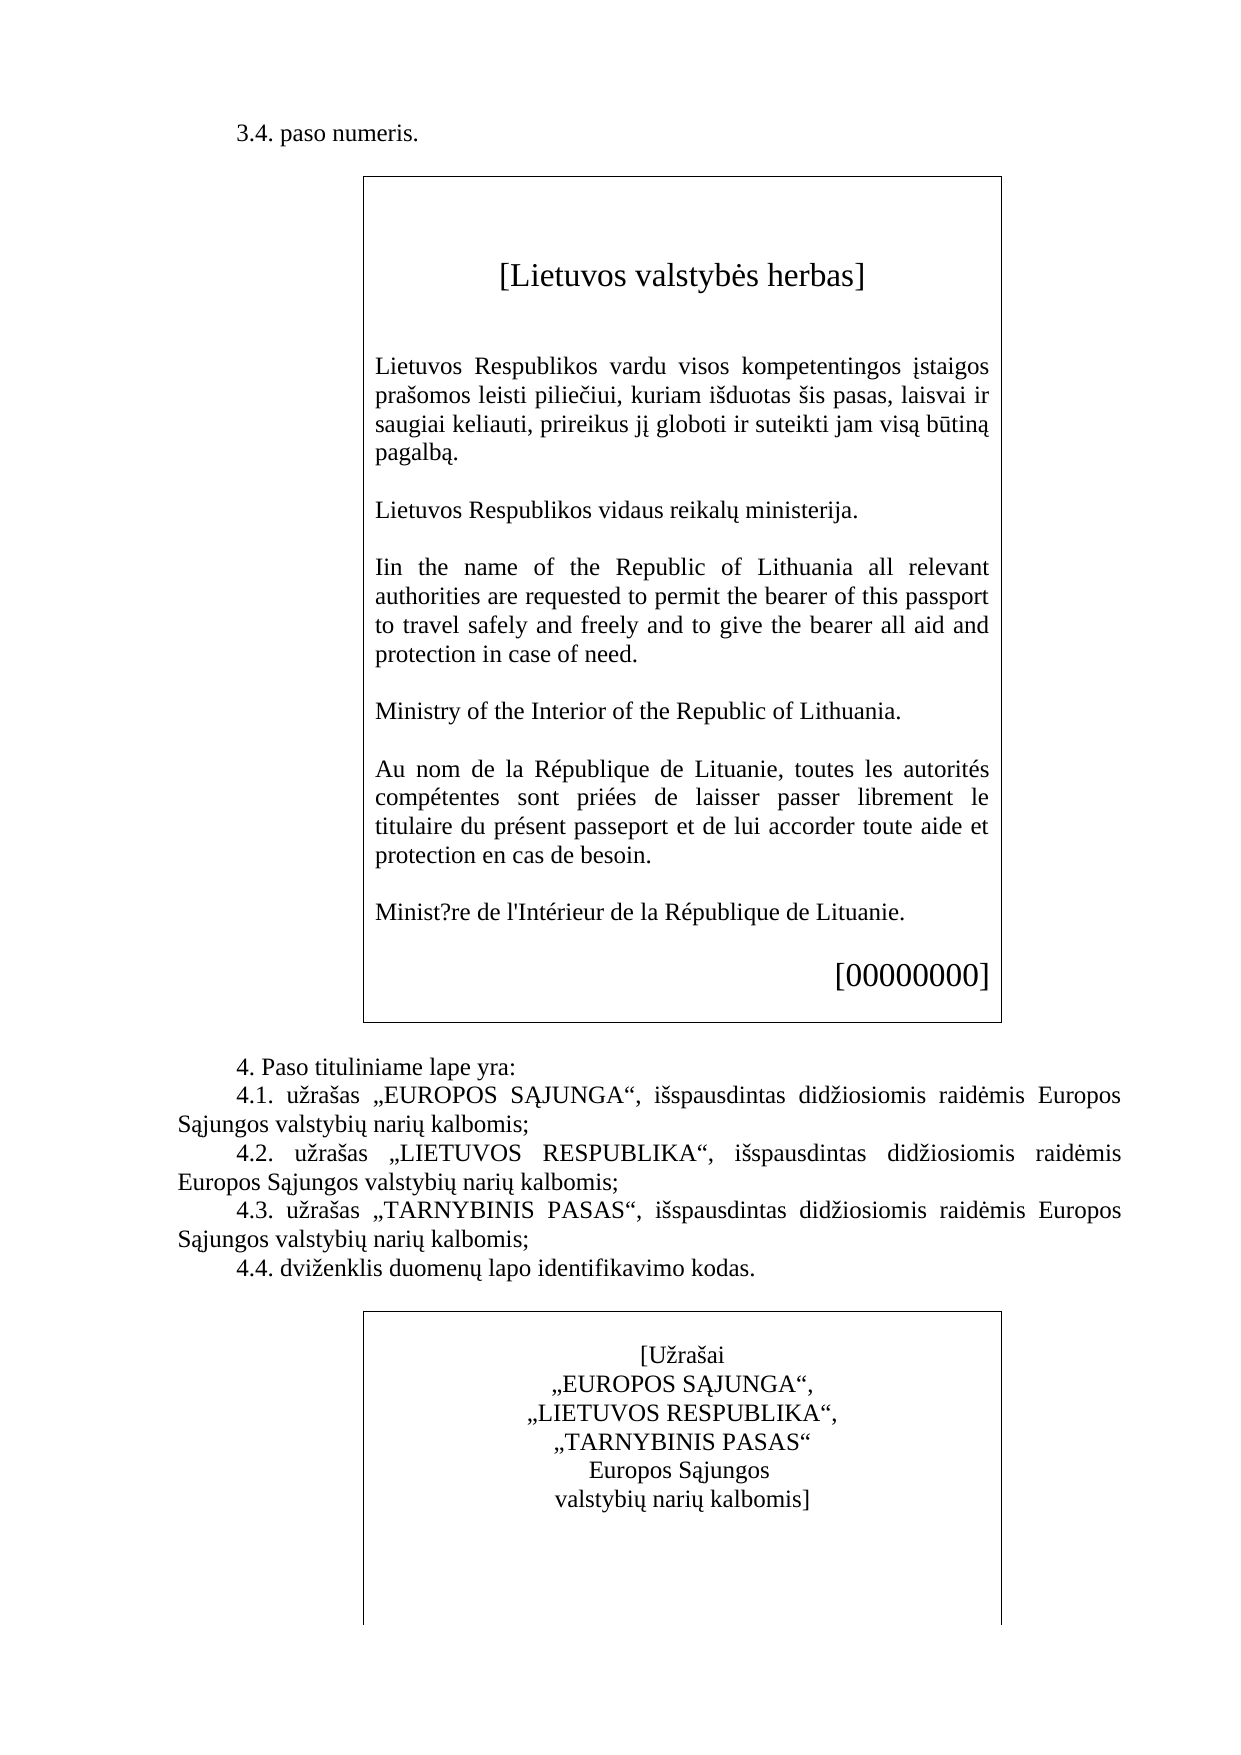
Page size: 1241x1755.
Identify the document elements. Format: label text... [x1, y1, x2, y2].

table_header [364, 1312, 1001, 1340]
table_header [177, 1311, 363, 1625]
table_cell [Užrašai [364, 1340, 1001, 1369]
text 4.4. dviženklis duomenų lapo identifikavimo kodas. [177, 1253, 1122, 1282]
table_cell [364, 993, 1001, 1022]
table_header [1002, 1311, 1122, 1625]
table_cell „LIETUVOS RESPUBLIKA“, [364, 1398, 1001, 1427]
text 4.2. užrašas „LIETUVOS RESPUBLIKA“, išspausdintas didžiosiomis raidėmis Europos Sąjungos valstybių narių kalbomis; [177, 1138, 1122, 1196]
table_cell Iin the name of the Republic of Lithuania all relevant authorities are requested to permit the bearer of this passport to travel safely and freely and to give the bearer all aid and protection in case of need. Ministry of the Interior of the Republic of Lithuania. [364, 553, 1001, 725]
text 3.4. paso numeris. [177, 118, 1122, 147]
table_cell [364, 926, 1001, 955]
text 4.1. užrašas „EUROPOS SĄJUNGA“, išspausdintas didžiosiomis raidėmis Europos Sąjungos valstybių narių kalbomis; [177, 1081, 1122, 1138]
table_cell [364, 205, 1001, 255]
table_cell [364, 1513, 1001, 1625]
text 4.3. užrašas „TARNYBINIS PASAS“, išspausdintas didžiosiomis raidėmis Europos Sąjungos valstybių narių kalbomis; [177, 1196, 1122, 1253]
table_header [1002, 176, 1122, 1022]
table_cell [364, 524, 1001, 552]
table_cell Au nom de la République de Lituanie, toutes les autorités compétentes sont priées de laisser passer librement le titulaire du présent passeport et de lui accorder toute aide et protection en cas de besoin. Minist?re de l'Intérieur de la République de Lituanie. [364, 754, 1001, 926]
text 4. Paso tituliniame lape yra: [177, 1052, 1122, 1081]
table_cell „EUROPOS SĄJUNGA“, [364, 1369, 1001, 1398]
table_header [364, 177, 1001, 205]
table_header [177, 176, 363, 1022]
table_cell [364, 725, 1001, 754]
table_cell Europos Sąjungos valstybių narių kalbomis] [364, 1455, 1001, 1513]
table_cell [Lietuvos valstybės herbas] [364, 255, 1001, 322]
table_cell [00000000] [364, 955, 1001, 993]
table_cell Lietuvos Respublikos vardu visos kompetentingos įstaigos prašomos leisti piliečiui, kuriam išduotas šis pasas, laisvai ir saugiai keliauti, prireikus jį globoti ir suteikti jam visą būtiną pagalbą. Lietuvos Respublikos vidaus reikalų ministerija. [364, 351, 1001, 524]
table_cell [364, 323, 1001, 351]
table_cell „TARNYBINIS PASAS“ [364, 1427, 1001, 1455]
